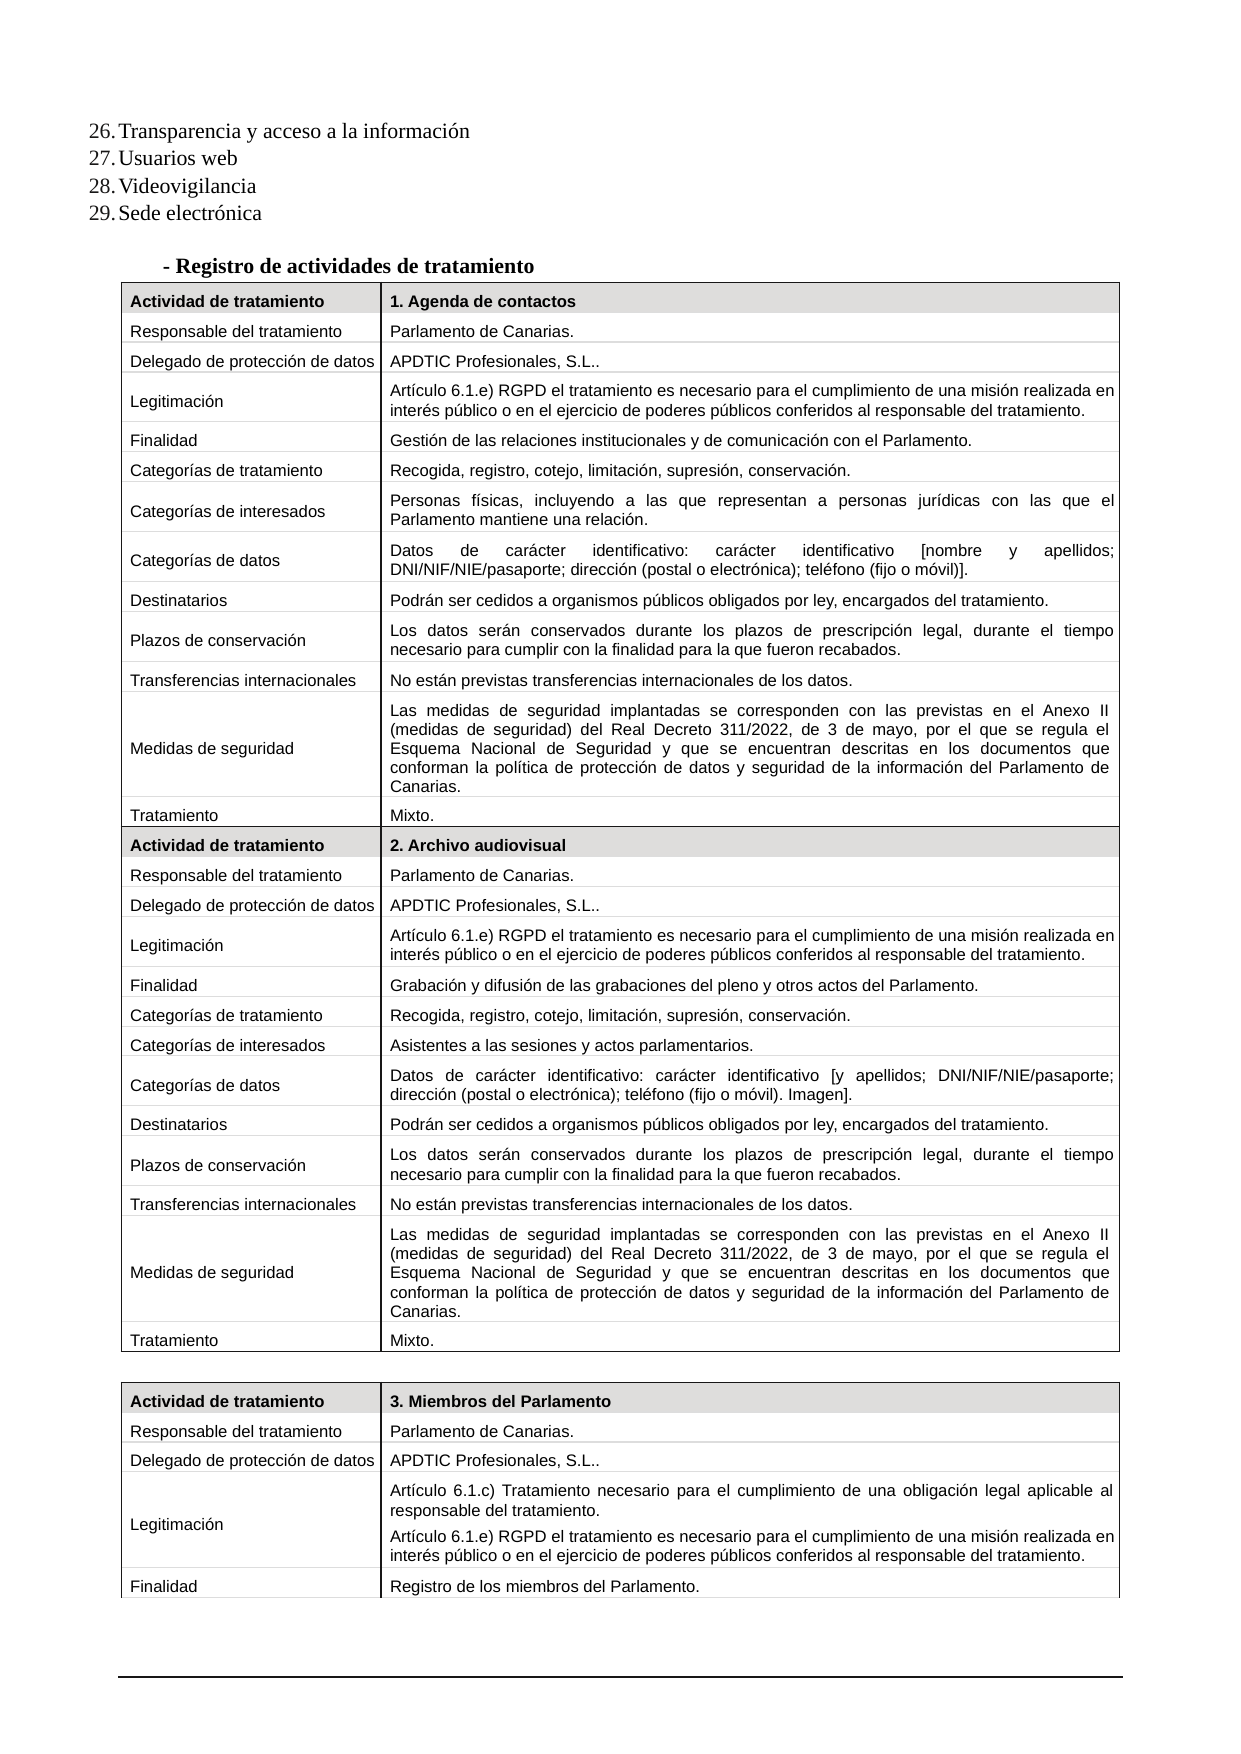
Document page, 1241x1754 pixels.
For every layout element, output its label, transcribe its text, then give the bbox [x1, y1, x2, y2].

table_cell Las medidas de seguridad implantadas se corresponden con las previstas en el Anexo II (medidas de seguridad) del Real Decreto 311/2022, de 3 de mayo, por el que se regula el Esquema Nacional de Seguridad y que se encuentran descritas en los documentos que conforman la política de protección de datos y seguridad de la información del Parlamento de Canarias. [382, 1216, 1119, 1321]
table_cell Medidas de seguridad [122, 692, 380, 796]
table_cell APDTIC Profesionales, S.L.. [382, 1443, 1119, 1471]
table_cell Responsable del tratamiento [122, 313, 380, 341]
table_cell APDTIC Profesionales, S.L.. [382, 887, 1119, 916]
table_cell Categorías de interesados [122, 1027, 380, 1055]
table_cell Legitimación [122, 917, 380, 966]
table_cell Los datos serán conservados durante los plazos de prescripción legal, durante el tiempo necesario para cumplir con la finalidad para la que fueron recabados. [382, 612, 1119, 661]
table_cell Podrán ser cedidos a organismos públicos obligados por ley, encargados del tratamiento. [382, 1106, 1119, 1135]
table_cell Parlamento de Canarias. [382, 857, 1119, 886]
list Usuarios web [88, 145, 1122, 171]
table_cell Gestión de las relaciones institucionales y de comunicación con el Parlamento. [382, 422, 1119, 451]
table_cell 2. Archivo audiovisual [382, 827, 1119, 856]
table_cell Tratamiento [122, 797, 380, 826]
table_cell Categorías de tratamiento [122, 452, 380, 481]
table_cell Parlamento de Canarias. [382, 1413, 1119, 1441]
table_cell Actividad de tratamiento [122, 827, 380, 856]
table_cell APDTIC Profesionales, S.L.. [382, 343, 1119, 371]
table_cell Finalidad [122, 1568, 380, 1597]
table_cell Responsable del tratamiento [122, 857, 380, 886]
table_cell Podrán ser cedidos a organismos públicos obligados por ley, encargados del tratamiento. [382, 582, 1119, 611]
table_cell Datos de carácter identificativo: carácter identificativo [y apellidos; DNI/NIF/NIE/pasaporte; dirección (postal o electrónica); teléfono (fijo o móvil). Imagen]. [382, 1056, 1119, 1105]
table_header Actividad de tratamiento [122, 1383, 380, 1411]
list Sede electrónica [88, 200, 1122, 225]
table_cell Mixto. [382, 797, 1119, 826]
table_cell Parlamento de Canarias. [382, 313, 1119, 341]
table_cell Delegado de protección de datos [122, 887, 380, 916]
table_header 1. Agenda de contactos [382, 283, 1119, 312]
table_cell Categorías de datos [122, 532, 380, 581]
table_cell Destinatarios [122, 1106, 380, 1135]
table_cell Medidas de seguridad [122, 1216, 380, 1321]
table_cell Registro de los miembros del Parlamento. [382, 1568, 1119, 1597]
list Videovigilancia [88, 173, 1122, 198]
table_header 3. Miembros del Parlamento [382, 1383, 1119, 1411]
table_cell Legitimación [122, 1472, 380, 1567]
table_cell No están previstas transferencias internacionales de los datos. [382, 1186, 1119, 1215]
table_cell Delegado de protección de datos [122, 1443, 380, 1471]
table_cell Recogida, registro, cotejo, limitación, supresión, conservación. [382, 997, 1119, 1026]
table_cell Artículo 6.1.e) RGPD el tratamiento es necesario para el cumplimiento de una misión realizada en interés público o en el ejercicio de poderes públicos conferidos al responsable del tratamiento. [382, 373, 1119, 421]
list Transparencia y acceso a la información [88, 118, 1122, 143]
table_cell Plazos de conservación [122, 612, 380, 661]
table_cell Artículo 6.1.e) RGPD el tratamiento es necesario para el cumplimiento de una misión realizada en interés público o en el ejercicio de poderes públicos conferidos al responsable del tratamiento. [382, 917, 1119, 966]
table_cell Transferencias internacionales [122, 1186, 380, 1215]
table_cell Personas físicas, incluyendo a las que representan a personas jurídicas con las que el Parlamento mantiene una relación. [382, 482, 1119, 531]
table_header Actividad de tratamiento [122, 283, 380, 312]
table_cell Plazos de conservación [122, 1136, 380, 1185]
table_cell Tratamiento [122, 1322, 380, 1351]
table_cell Recogida, registro, cotejo, limitación, supresión, conservación. [382, 452, 1119, 481]
table_cell Mixto. [382, 1322, 1119, 1351]
table_cell Categorías de tratamiento [122, 997, 380, 1026]
table_cell Datos de carácter identificativo: carácter identificativo [nombre y apellidos; DNI/NIF/NIE/pasaporte; dirección (postal o electrónica); teléfono (fijo o móvil)]. [382, 532, 1119, 581]
table_cell Finalidad [122, 422, 380, 451]
table_cell Grabación y difusión de las grabaciones del pleno y otros actos del Parlamento. [382, 967, 1119, 996]
table_cell No están previstas transferencias internacionales de los datos. [382, 662, 1119, 691]
table_cell Delegado de protección de datos [122, 343, 380, 371]
table_cell Legitimación [122, 373, 380, 421]
table_cell Destinatarios [122, 582, 380, 611]
table_cell Los datos serán conservados durante los plazos de prescripción legal, durante el tiempo necesario para cumplir con la finalidad para la que fueron recabados. [382, 1136, 1119, 1185]
table_cell Finalidad [122, 967, 380, 996]
text - Registro de actividades de tratamiento [118, 253, 1122, 278]
table_cell Categorías de interesados [122, 482, 380, 531]
table_cell Las medidas de seguridad implantadas se corresponden con las previstas en el Anexo II (medidas de seguridad) del Real Decreto 311/2022, de 3 de mayo, por el que se regula el Esquema Nacional de Seguridad y que se encuentran descritas en los documentos que conforman la política de protección de datos y seguridad de la información del Parlamento de Canarias. [382, 692, 1119, 796]
table_cell Artículo 6.1.c) Tratamiento necesario para el cumplimiento de una obligación legal aplicable al responsable del tratamiento. Artículo 6.1.e) RGPD el tratamiento es necesario para el cumplimiento de una misión realizada en interés público o en el ejercicio de poderes públicos conferidos al responsable del tratamiento. [382, 1472, 1119, 1567]
table_cell Categorías de datos [122, 1056, 380, 1105]
table_cell Asistentes a las sesiones y actos parlamentarios. [382, 1027, 1119, 1055]
table_cell Transferencias internacionales [122, 662, 380, 691]
table_cell Responsable del tratamiento [122, 1413, 380, 1441]
